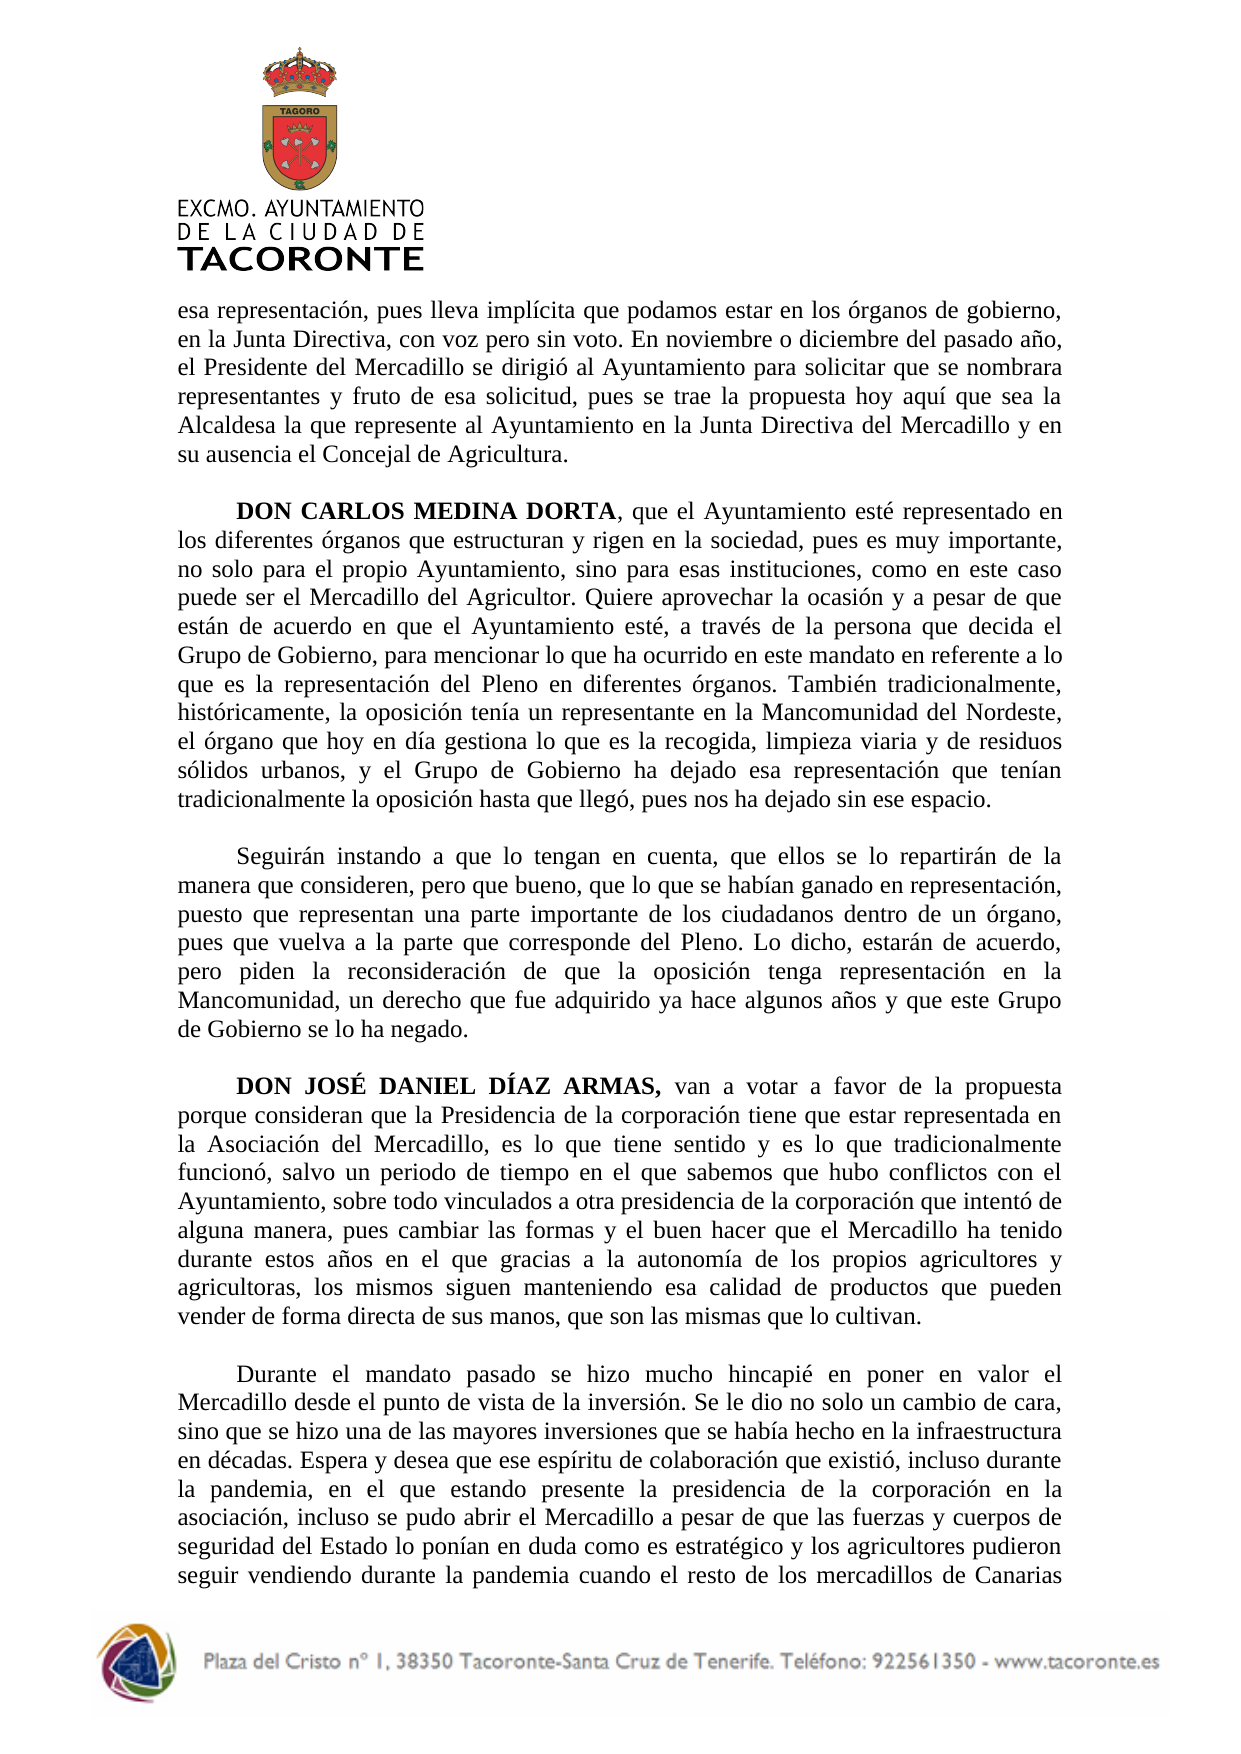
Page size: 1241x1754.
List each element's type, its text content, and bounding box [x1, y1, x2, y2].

text Seguirán instando a que lo tengan en cuenta, que ellos se lo repartirán de la manera que consideren, pero que bueno, que lo que se habían ganado en representación, puesto que representan una parte importante de los ciudadanos dentro de un órgano, pues que vuelva a la parte que corresponde del Pleno. Lo dicho, estarán de acuerdo, pero piden la reconsideración de que la oposición tenga representación en la Mancomunidad, un derecho que fue adquirido ya hace algunos años y que este Grupo de Gobierno se lo ha negado. [177, 841, 1063, 1042]
picture [90, 1610, 1170, 1718]
text DON CARLOS MEDINA DORTA, que el Ayuntamiento esté representado en los diferentes órganos que estructuran y rigen en la sociedad, pues es muy importante, no solo para el propio Ayuntamiento, sino para esas instituciones, como en este caso puede ser el Mercadillo del Agricultor. Quiere aprovechar la ocasión y a pesar de que están de acuerdo en que el Ayuntamiento esté, a través de la persona que decida el Grupo de Gobierno, para mencionar lo que ha ocurrido en este mandato en referente a lo que es la representación del Pleno en diferentes órganos. También tradicionalmente, históricamente, la oposición tenía un representante en la Mancomunidad del Nordeste, el órgano que hoy en día gestiona lo que es la recogida, limpieza viaria y de residuos sólidos urbanos, y el Grupo de Gobierno ha dejado esa representación que tenían tradicionalmente la oposición hasta que llegó, pues nos ha dejado sin ese espacio. [177, 496, 1063, 812]
picture [177, 47, 424, 271]
text esa representación, pues lleva implícita que podamos estar en los órganos de gobierno, en la Junta Directiva, con voz pero sin voto. En noviembre o diciembre del pasado año, el Presidente del Mercadillo se dirigió al Ayuntamiento para solicitar que se nombrara representantes y fruto de esa solicitud, pues se trae la propuesta hoy aquí que sea la Alcaldesa la que represente al Ayuntamiento en la Junta Directiva del Mercadillo y en su ausencia el Concejal de Agricultura. [177, 295, 1063, 467]
text Durante el mandato pasado se hizo mucho hincapié en poner en valor el Mercadillo desde el punto de vista de la inversión. Se le dio no solo un cambio de cara, sino que se hizo una de las mayores inversiones que se había hecho en la infraestructura en décadas. Espera y desea que ese espíritu de colaboración que existió, incluso durante la pandemia, en el que estando presente la presidencia de la corporación en la asociación, incluso se pudo abrir el Mercadillo a pesar de que las fuerzas y cuerpos de seguridad del Estado lo ponían en duda como es estratégico y los agricultores pudieron seguir vendiendo durante la pandemia cuando el resto de los mercadillos de Canarias [177, 1359, 1063, 1589]
text DON JOSÉ DANIEL DÍAZ ARMAS, van a votar a favor de la propuesta porque consideran que la Presidencia de la corporación tiene que estar representada en la Asociación del Mercadillo, es lo que tiene sentido y es lo que tradicionalmente funcionó, salvo un periodo de tiempo en el que sabemos que hubo conflictos con el Ayuntamiento, sobre todo vinculados a otra presidencia de la corporación que intentó de alguna manera, pues cambiar las formas y el buen hacer que el Mercadillo ha tenido durante estos años en el que gracias a la autonomía de los propios agricultores y agricultoras, los mismos siguen manteniendo esa calidad de productos que pueden vender de forma directa de sus manos, que son las mismas que lo cultivan. [177, 1071, 1063, 1330]
